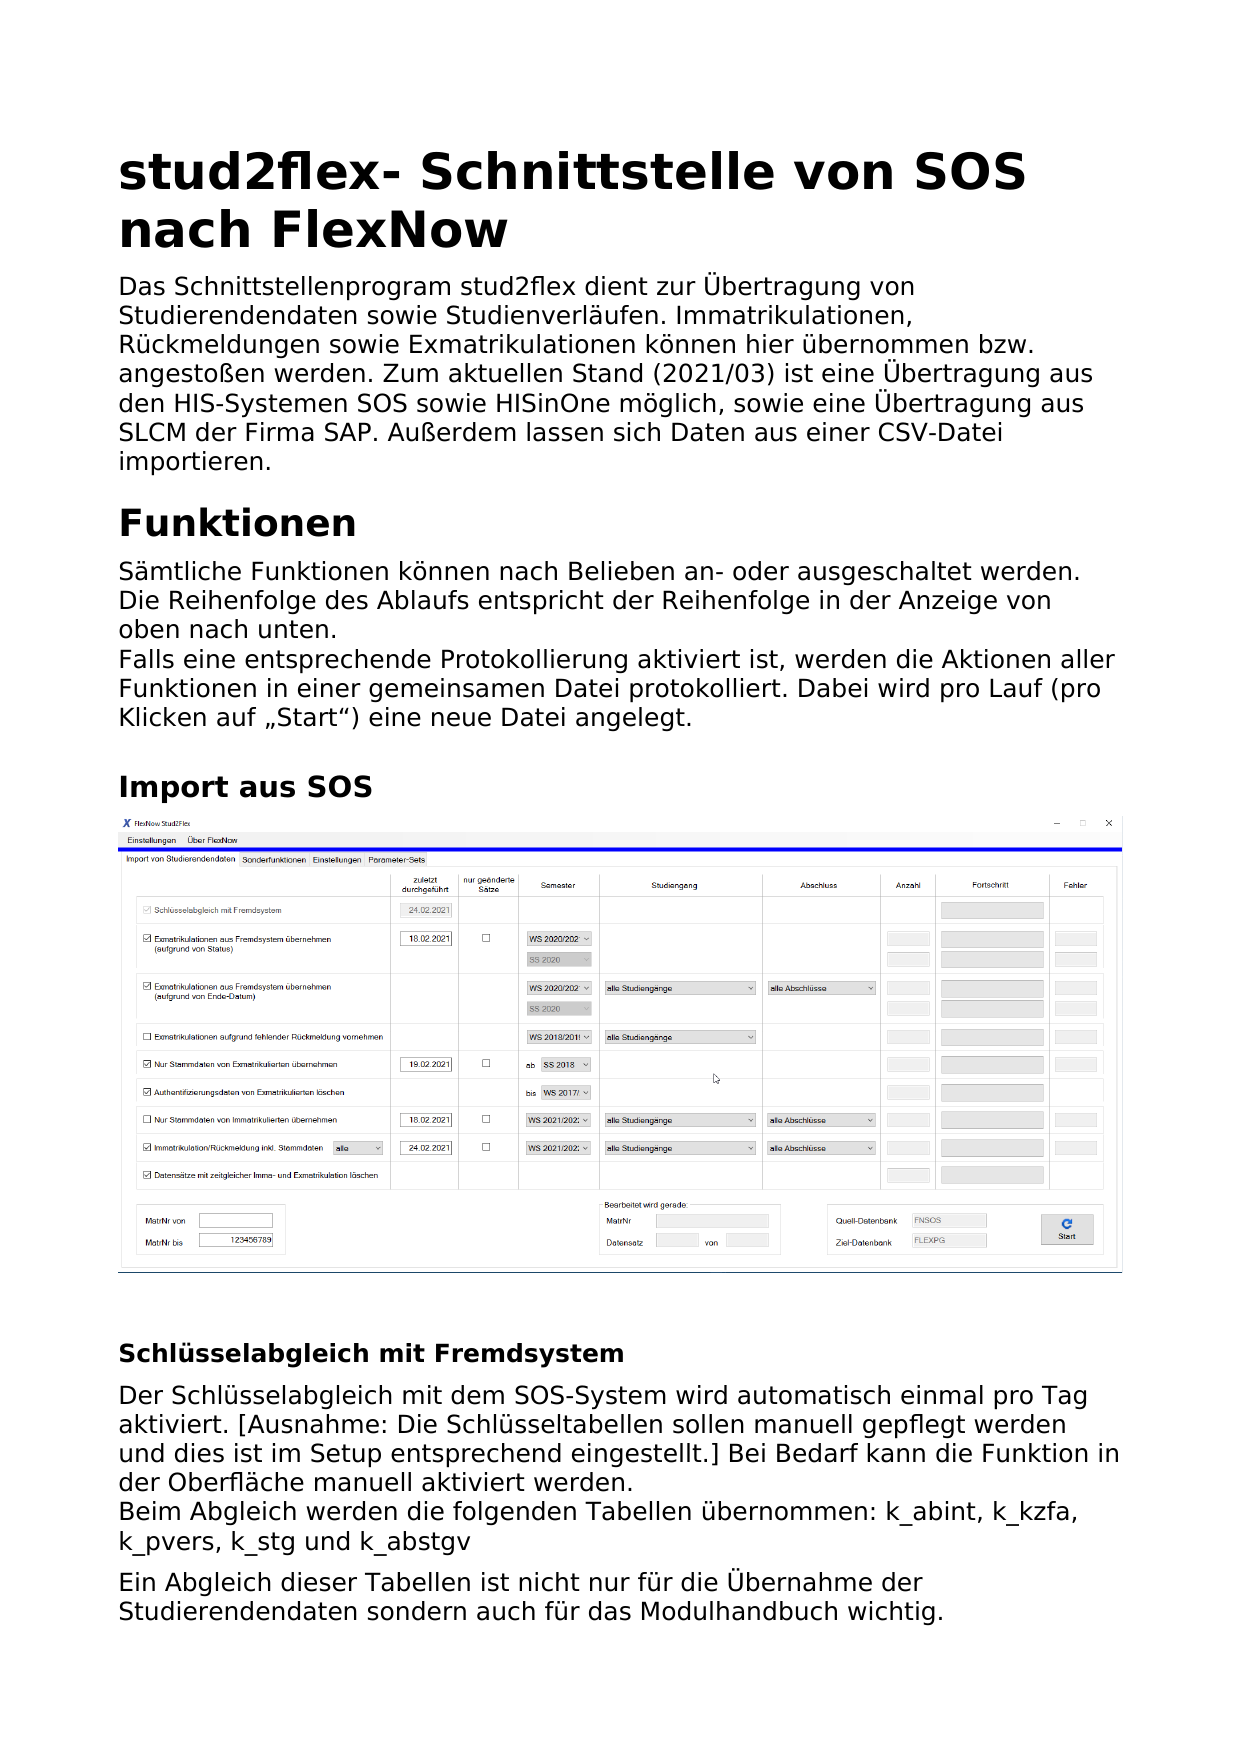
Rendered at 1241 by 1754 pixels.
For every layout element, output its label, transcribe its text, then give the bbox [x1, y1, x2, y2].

subtitle Schlüsselabgleich mit Fremdsystem [118, 1339, 1122, 1368]
subtitle stud2flex- Schnittstelle von SOS nach FlexNow [118, 143, 1122, 259]
picture [118, 816, 1123, 1273]
text Der Schlüsselabgleich mit dem SOS-System wird automatisch einmal pro Tag aktiviert. [Ausnahme: Die Schlüsseltabellen sollen manuell gepflegt werden und dies ist im Setup entsprechend eingestellt.] Bei Bedarf kann die Funktion in der Oberfläche manuell aktiviert werden. [118, 1381, 1122, 1498]
text Beim Abgleich werden die folgenden Tabellen übernommen: k_abint, k_kzfa, k_pvers, k_stg und k_abstgv [118, 1498, 1122, 1556]
subtitle Import aus SOS [118, 770, 1122, 804]
text Sämtliche Funktionen können nach Belieben an- oder ausgeschaltet werden. Die Reihenfolge des Ablaufs entspricht der Reihenfolge in der Anzeige von oben nach unten. [118, 557, 1122, 645]
subtitle Funktionen [118, 501, 1122, 545]
text Das Schnittstellenprogram stud2flex dient zur Übertragung von Studierendendaten sowie Studienverläufen. Immatrikulationen, Rückmeldungen sowie Exmatrikulationen können hier übernommen bzw. angestoßen werden. Zum aktuellen Stand (2021/03) ist eine Übertragung aus den HIS-Systemen SOS sowie HISinOne möglich, sowie eine Übertragung aus SLCM der Firma SAP. Außerdem lassen sich Daten aus einer CSV-Datei importieren. [118, 272, 1122, 476]
text Ein Abgleich dieser Tabellen ist nicht nur für die Übernahme der Studierendendaten sondern auch für das Modulhandbuch wichtig. [118, 1568, 1122, 1627]
text Falls eine entsprechende Protokollierung aktiviert ist, werden die Aktionen aller Funktionen in einer gemeinsamen Datei protokolliert. Dabei wird pro Lauf (pro Klicken auf „Start“) eine neue Datei angelegt. [118, 645, 1122, 732]
